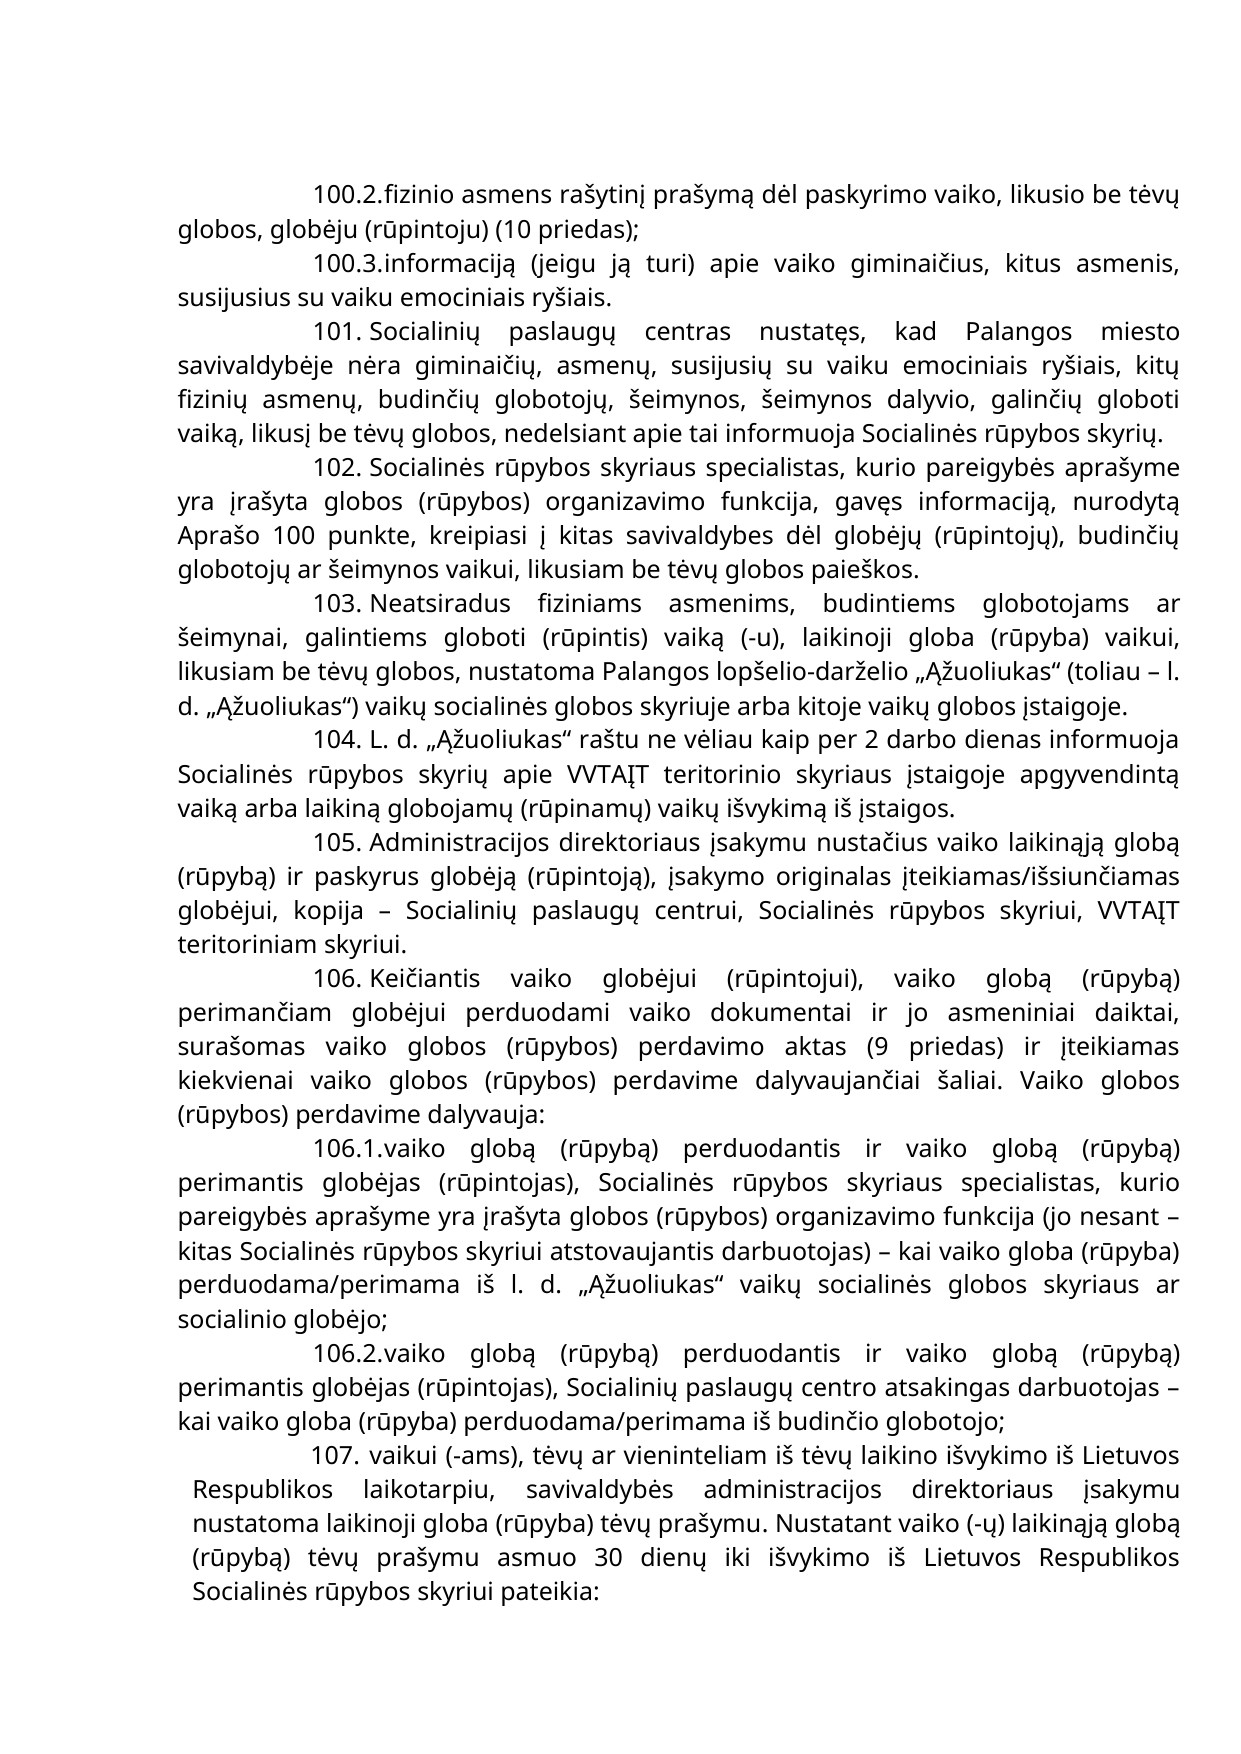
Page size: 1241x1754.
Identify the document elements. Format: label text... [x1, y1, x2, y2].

text 104. L. d. „Ąžuoliukas“ raštu ne vėliau kaip per 2 darbo dienas informuoja Socialinės rūpybos skyrių apie VVTAĮT teritorinio skyriaus įstaigoje apgyvendintą vaiką arba laikiną globojamų (rūpinamų) vaikų išvykimą iš įstaigos. [177, 722, 1181, 824]
text 101. Socialinių paslaugų centras nustatęs, kad Palangos miesto savivaldybėje nėra giminaičių, asmenų, susijusių su vaiku emociniais ryšiais, kitų fizinių asmenų, budinčių globotojų, šeimynos, šeimynos dalyvio, galinčių globoti vaiką, likusį be tėvų globos, nedelsiant apie tai informuoja Socialinės rūpybos skyrių. [177, 313, 1181, 450]
text 100.2. fizinio asmens rašytinį prašymą dėl paskyrimo vaiko, likusio be tėvų globos, globėju (rūpintoju) (10 priedas); [177, 177, 1181, 245]
text 106. Keičiantis vaiko globėjui (rūpintojui), vaiko globą (rūpybą) perimančiam globėjui perduodami vaiko dokumentai ir jo asmeniniai daiktai, surašomas vaiko globos (rūpybos) perdavimo aktas (9 priedas) ir įteikiamas kiekvienai vaiko globos (rūpybos) perdavime dalyvaujančiai šaliai. Vaiko globos (rūpybos) perdavime dalyvauja: [177, 961, 1181, 1131]
text 106.2. vaiko globą (rūpybą) perduodantis ir vaiko globą (rūpybą) perimantis globėjas (rūpintojas), Socialinių paslaugų centro atsakingas darbuotojas – kai vaiko globa (rūpyba) perduodama/perimama iš budinčio globotojo; [177, 1335, 1181, 1437]
text 100.3. informaciją (jeigu ją turi) apie vaiko giminaičius, kitus asmenis, susijusius su vaiku emociniais ryšiais. [177, 245, 1181, 313]
text 103. Neatsiradus fiziniams asmenims, budintiems globotojams ar šeimynai, galintiems globoti (rūpintis) vaiką (-u), laikinoji globa (rūpyba) vaikui, likusiam be tėvų globos, nustatoma Palangos lopšelio-darželio „Ąžuoliukas“ (toliau – l. d. „Ąžuoliukas“) vaikų socialinės globos skyriuje arba kitoje vaikų globos įstaigoje. [177, 586, 1181, 722]
text 105. Administracijos direktoriaus įsakymu nustačius vaiko laikinąją globą (rūpybą) ir paskyrus globėją (rūpintoją), įsakymo originalas įteikiamas/išsiunčiamas globėjui, kopija – Socialinių paslaugų centrui, Socialinės rūpybos skyriui, VVTAĮT teritoriniam skyriui. [177, 824, 1181, 961]
text 102. Socialinės rūpybos skyriaus specialistas, kurio pareigybės aprašyme yra įrašyta globos (rūpybos) organizavimo funkcija, gavęs informaciją, nurodytą Aprašo 100 punkte, kreipiasi į kitas savivaldybes dėl globėjų (rūpintojų), budinčių globotojų ar šeimynos vaikui, likusiam be tėvų globos paieškos. [177, 450, 1181, 586]
text 107. vaikui (-ams), tėvų ar vieninteliam iš tėvų laikino išvykimo iš Lietuvos Respublikos laikotarpiu, savivaldybės administracijos direktoriaus įsakymu nustatoma laikinoji globa (rūpyba) tėvų prašymu. Nustatant vaiko (-ų) laikinąją globą (rūpybą) tėvų prašymu asmuo 30 dienų iki išvykimo iš Lietuvos Respublikos Socialinės rūpybos skyriui pateikia: [192, 1437, 1181, 1608]
text 106.1. vaiko globą (rūpybą) perduodantis ir vaiko globą (rūpybą) perimantis globėjas (rūpintojas), Socialinės rūpybos skyriaus specialistas, kurio pareigybės aprašyme yra įrašyta globos (rūpybos) organizavimo funkcija (jo nesant – kitas Socialinės rūpybos skyriui atstovaujantis darbuotojas) – kai vaiko globa (rūpyba) perduodama/perimama iš l. d. „Ąžuoliukas“ vaikų socialinės globos skyriaus ar socialinio globėjo; [177, 1131, 1181, 1335]
